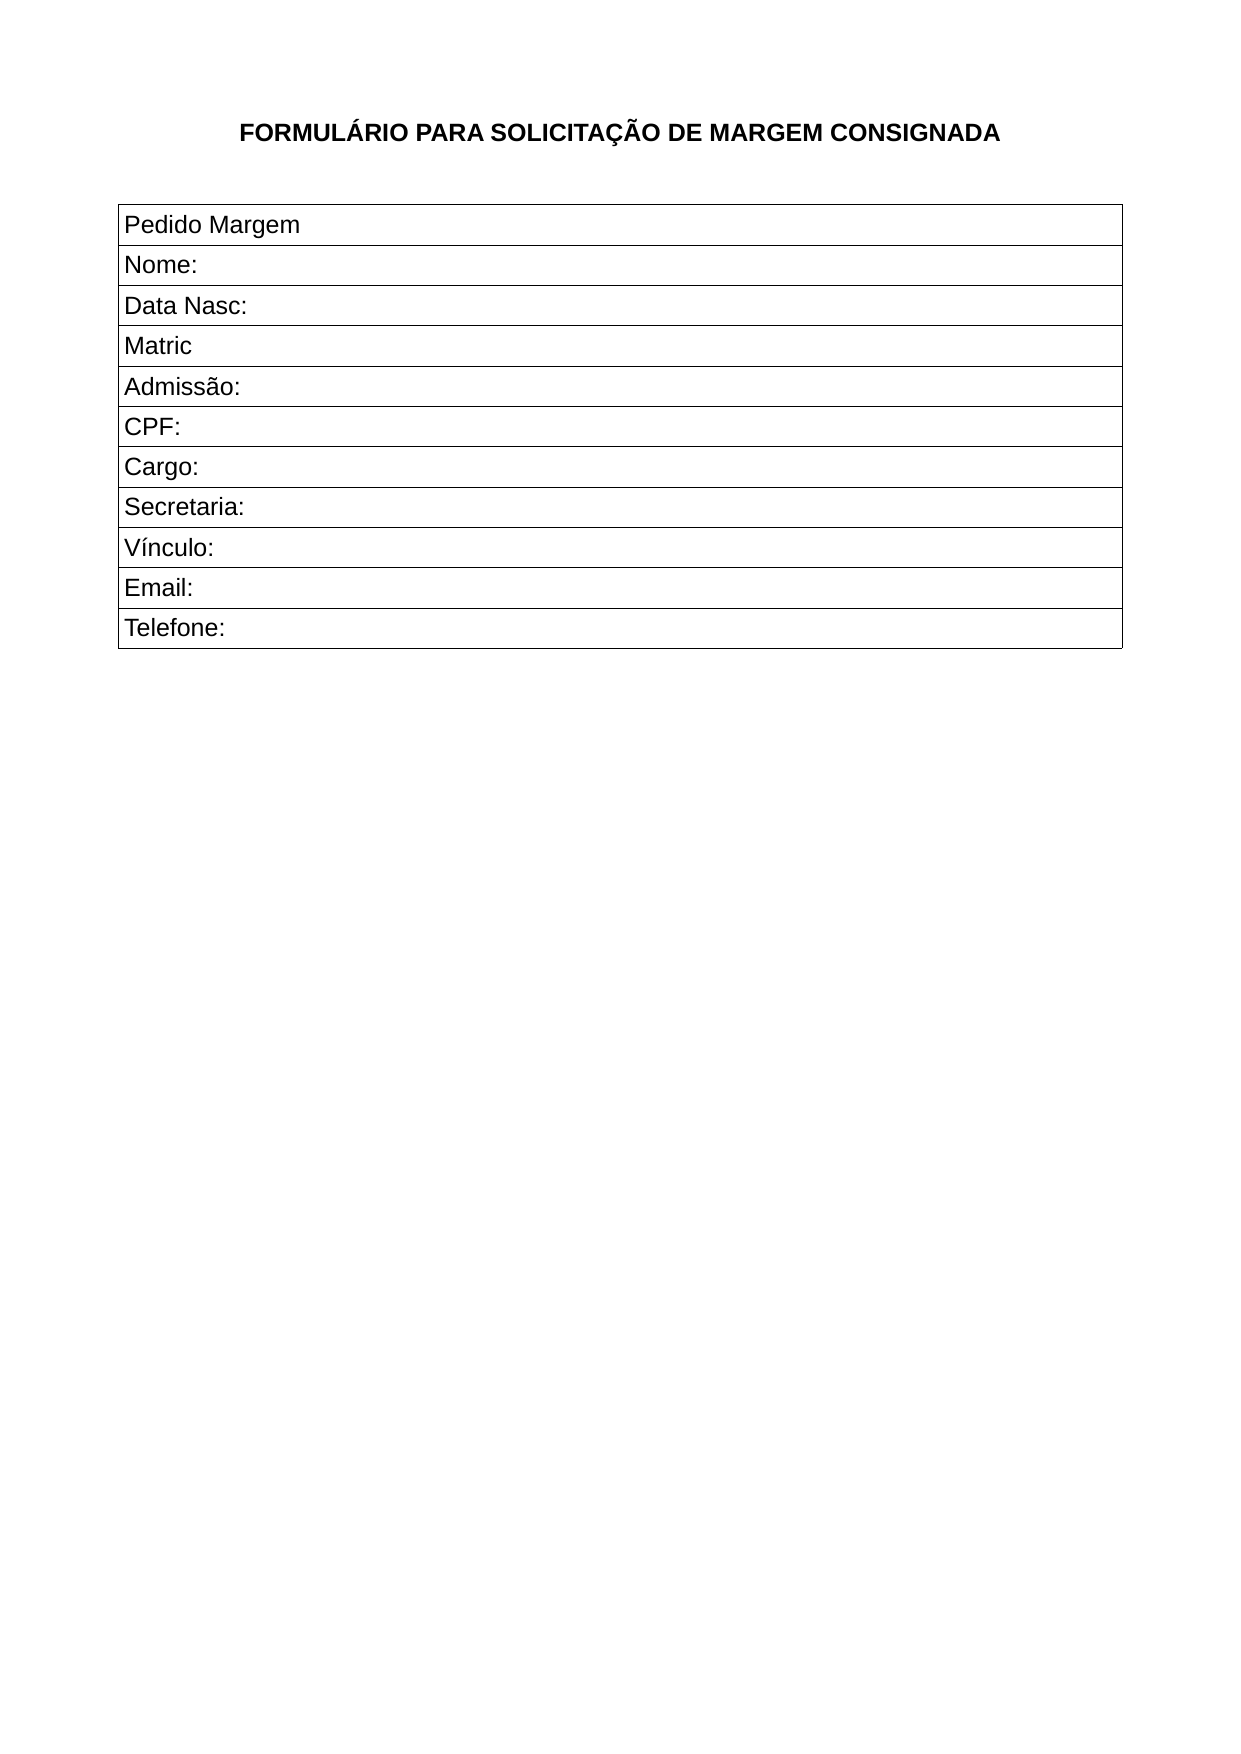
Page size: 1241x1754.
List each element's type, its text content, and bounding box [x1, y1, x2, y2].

text FORMULÁRIO PARA SOLICITAÇÃO DE MARGEM CONSIGNADA [118, 118, 1122, 147]
table_cell Vínculo: [119, 528, 1122, 567]
table_cell Admissão: [119, 367, 1122, 406]
table_cell Secretaria: [119, 488, 1122, 527]
table_cell Cargo: [119, 447, 1122, 487]
table_cell Data Nasc: [119, 286, 1122, 325]
table_cell CPF: [119, 407, 1122, 446]
table_header Pedido Margem [119, 205, 1122, 245]
table_cell Telefone: [119, 609, 1122, 648]
table_cell Matric [119, 326, 1122, 366]
table_cell Email: [119, 568, 1122, 607]
table_cell Nome: [119, 246, 1122, 285]
